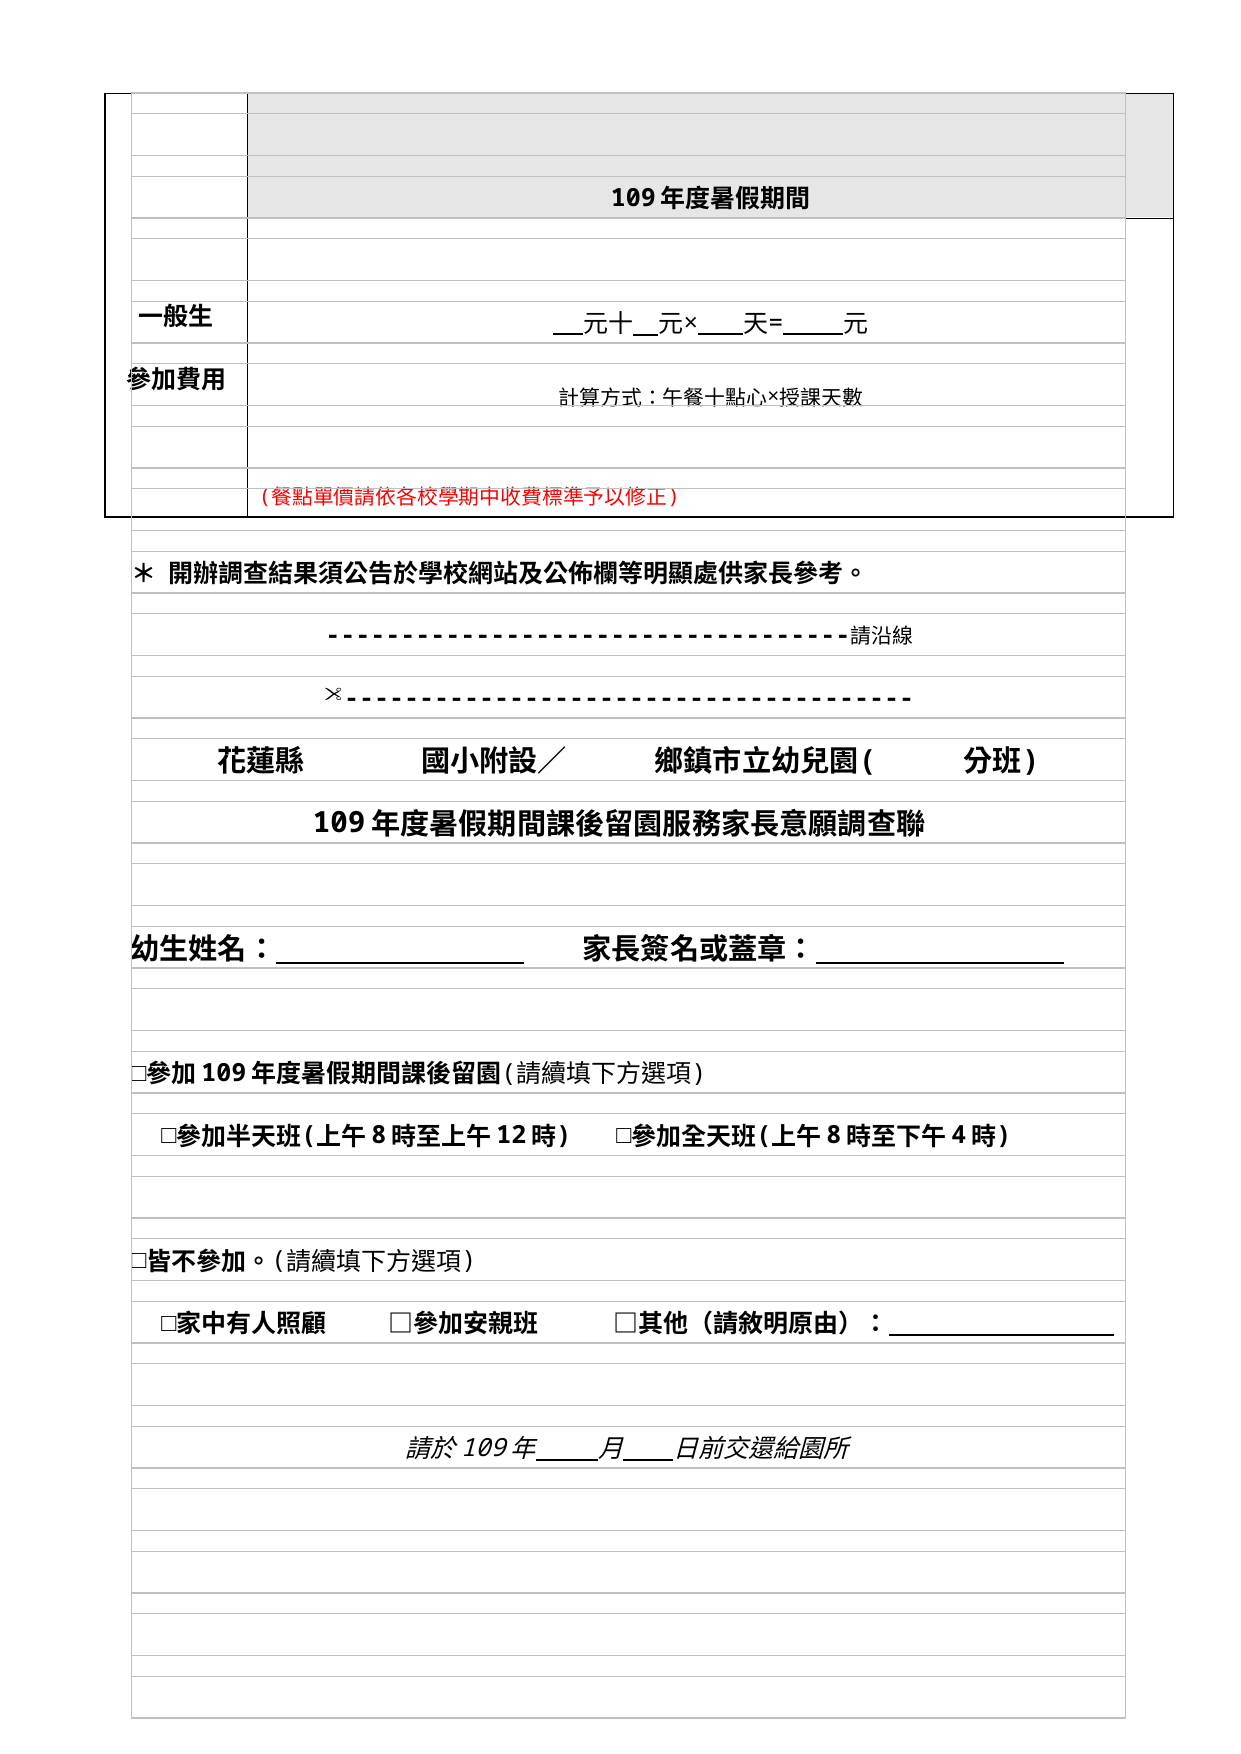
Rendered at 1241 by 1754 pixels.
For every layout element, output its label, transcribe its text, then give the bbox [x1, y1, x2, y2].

text [132, 1406, 1125, 1426]
text -----------------------------------請沿線 [132, 614, 1125, 655]
table_cell 109年度暑假期間 [248, 177, 1125, 217]
table_cell 一般生 參加費用 [132, 427, 247, 467]
table_cell 一般生 參加費用 [132, 364, 247, 405]
text 請於109年 月 日前交還給園所 [132, 1427, 1125, 1467]
text [132, 1219, 1125, 1238]
text [113, 592, 131, 717]
table_cell [248, 156, 1125, 176]
text -------------------------------------- [132, 677, 1125, 717]
text [132, 1094, 1125, 1113]
table_cell 一般生 參加費用 [132, 344, 247, 363]
table_cell [1126, 94, 1173, 217]
text □皆不參加。(請續填下方選項) [132, 1239, 1125, 1280]
table_cell 一般生 參加費用 [132, 469, 247, 488]
text [132, 1031, 1125, 1051]
text 109年度暑假期間課後留園服務家長意願調查聯 [132, 802, 1125, 842]
table_cell [248, 281, 1125, 301]
table_cell [248, 427, 1125, 467]
table_cell 計算方式：午餐十點心×授課天數 [248, 364, 1125, 405]
text [132, 719, 1125, 738]
text [113, 780, 131, 842]
table_cell 一般生 參加費用 [132, 219, 247, 238]
table_cell 一般生 參加費用 [132, 114, 247, 155]
text [132, 906, 1125, 926]
list [132, 531, 1125, 551]
text □參加半天班(上午8時至上午12時) □參加全天班(上午8時至下午4時) [132, 1114, 1125, 1155]
table_cell 一般生 參加費用 [132, 302, 247, 342]
table_cell 一般生 參加費用 [132, 94, 247, 113]
table_cell [248, 344, 1125, 363]
table_cell 一般生 參加費用 [132, 489, 247, 516]
text 花蓮縣 國小附設／ 鄉鎮市立幼兒園( 分班) [132, 739, 1125, 780]
table_cell 一般生 參加費用 [132, 281, 247, 301]
table_cell 元十 元× 天= 元 [248, 302, 1125, 342]
table_cell 一般生 參加費用 [132, 239, 247, 280]
table_cell 一般生 參加費用 [132, 177, 247, 217]
text [132, 781, 1125, 801]
table_cell 一般生 參加費用 [106, 94, 131, 516]
text [132, 656, 1125, 676]
table_cell 一般生 參加費用 [132, 156, 247, 176]
text [132, 594, 1125, 613]
text □參加109年度暑假期間課後留園(請續填下方選項) [132, 1052, 1125, 1092]
table_cell [248, 114, 1125, 155]
table_cell [248, 219, 1125, 238]
table_cell [1126, 219, 1173, 516]
table_cell [248, 469, 1125, 488]
list 開辦調查結果須公告於學校網站及公佈欄等明顯處供家長參考。 [132, 552, 1125, 592]
text [132, 1281, 1125, 1301]
table_cell [248, 94, 1125, 113]
text [113, 905, 131, 967]
table_cell (餐點單價請依各校學期中收費標準予以修正) [248, 489, 1125, 516]
table_cell [248, 239, 1125, 280]
table_cell [248, 406, 1125, 426]
table_cell 一般生 參加費用 [132, 406, 247, 426]
text 幼生姓名： 家長簽名或蓋章： [132, 927, 1125, 967]
text □家中有人照顧 □參加安親班 □其他（請敘明原由）： [132, 1302, 1125, 1342]
